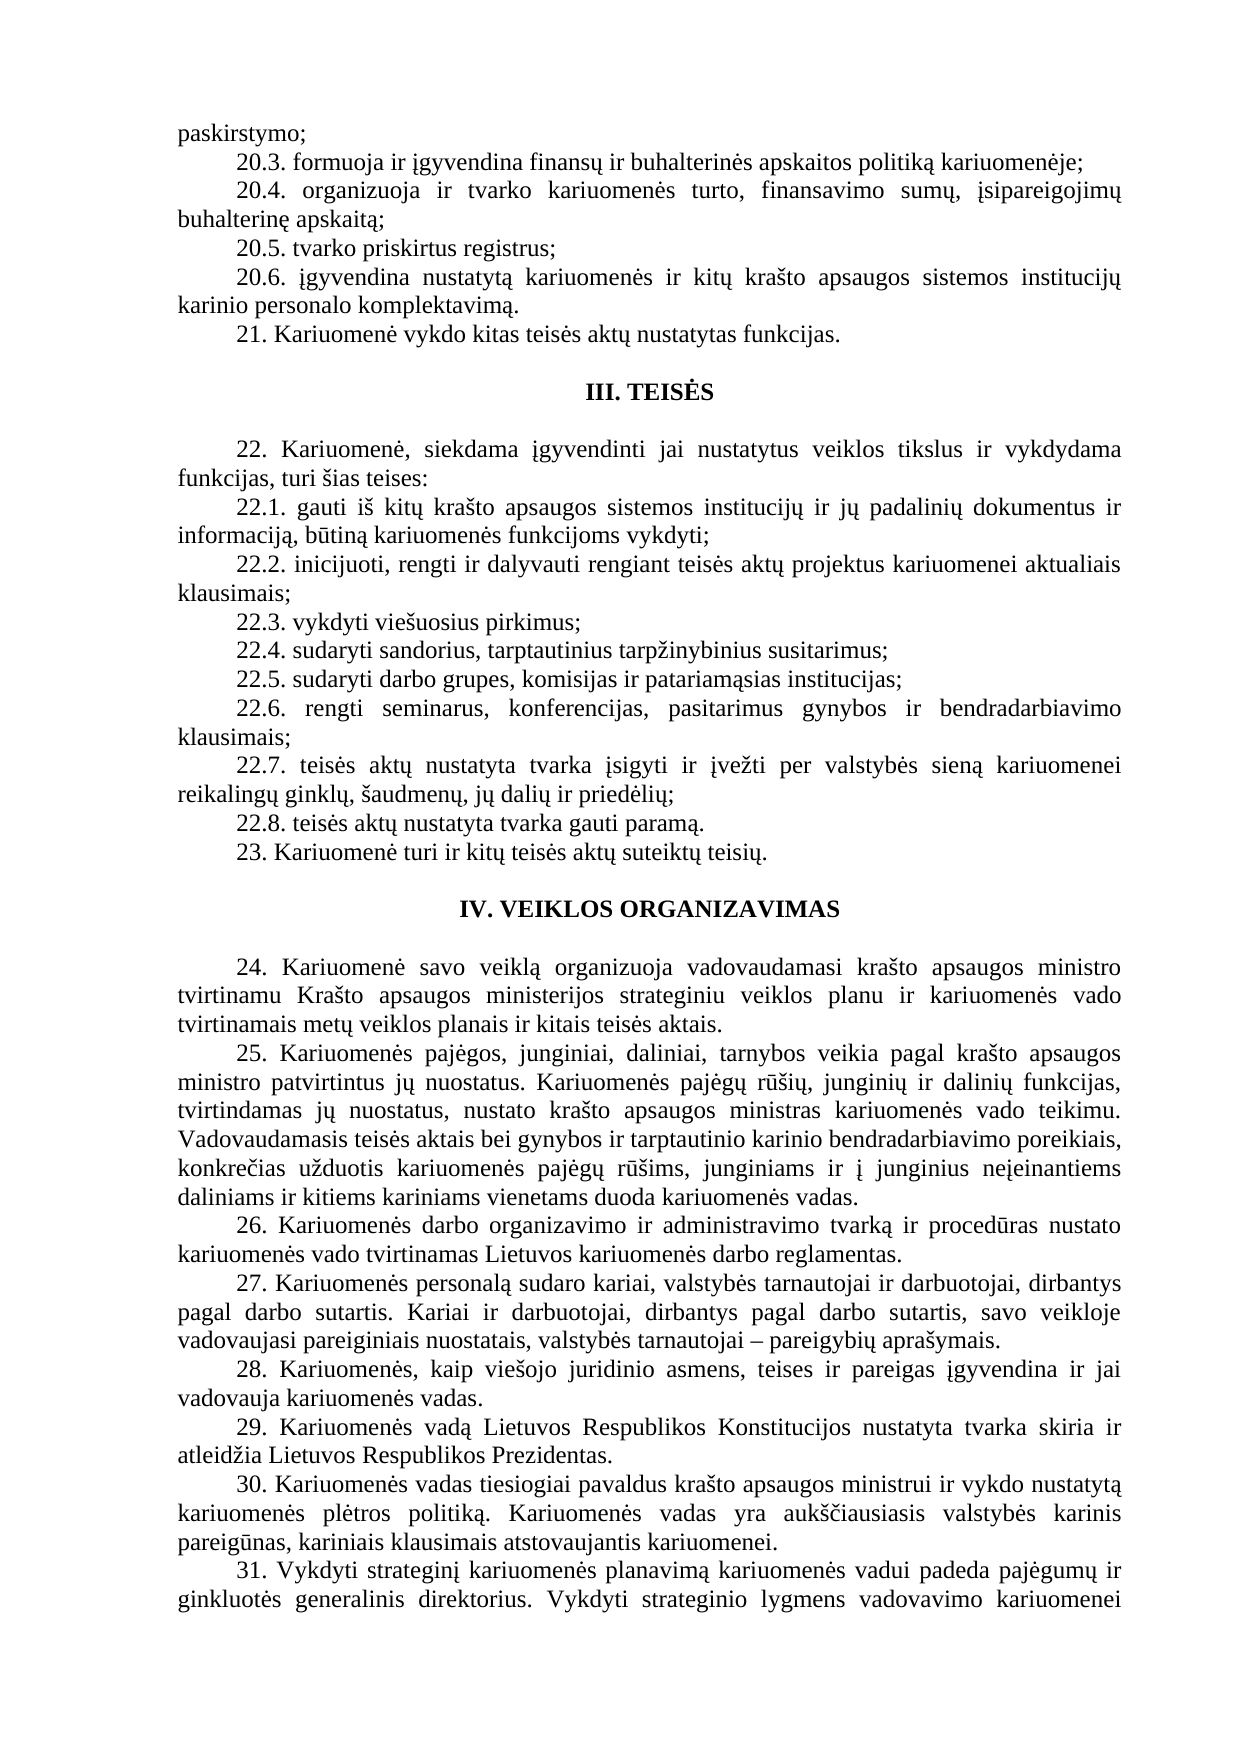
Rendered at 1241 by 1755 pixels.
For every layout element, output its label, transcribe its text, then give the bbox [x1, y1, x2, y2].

text 27. Kariuomenės personalą sudaro kariai, valstybės tarnautojai ir darbuotojai, dirbantys pagal darbo sutartis. Kariai ir darbuotojai, dirbantys pagal darbo sutartis, savo veikloje vadovaujasi pareiginiais nuostatais, valstybės tarnautojai – pareigybių aprašymais. [177, 1268, 1122, 1354]
text 22.4. sudaryti sandorius, tarptautinius tarpžinybinius susitarimus; [177, 636, 1122, 664]
text 20.5. tvarko priskirtus registrus; [177, 233, 1122, 262]
text 30. Kariuomenės vadas tiesiogiai pavaldus krašto apsaugos ministrui ir vykdo nustatytą kariuomenės plėtros politiką. Kariuomenės vadas yra aukščiausiasis valstybės karinis pareigūnas, kariniais klausimais atstovaujantis kariuomenei. [177, 1469, 1122, 1556]
text 31. Vykdyti strateginį kariuomenės planavimą kariuomenės vadui padeda pajėgumų ir ginkluotės generalinis direktorius. Vykdyti strateginio lygmens vadovavimo kariuomenei [177, 1556, 1122, 1613]
text IV. VEIKLOS ORGANIZAVIMAS [177, 894, 1122, 923]
text paskirstymo; [177, 118, 1122, 147]
text 22.6. rengti seminarus, konferencijas, pasitarimus gynybos ir bendradarbiavimo klausimais; [177, 693, 1122, 751]
text 22.5. sudaryti darbo grupes, komisijas ir patariamąsias institucijas; [177, 664, 1122, 693]
text 20.4. organizuoja ir tvarko kariuomenės turto, finansavimo sumų, įsipareigojimų buhalterinę apskaitą; [177, 176, 1122, 233]
text III. TEISĖS [177, 377, 1122, 406]
text 22. Kariuomenė, siekdama įgyvendinti jai nustatytus veiklos tikslus ir vykdydama funkcijas, turi šias teises: [177, 434, 1122, 492]
text 23. Kariuomenė turi ir kitų teisės aktų suteiktų teisių. [177, 837, 1122, 866]
text 22.1. gauti iš kitų krašto apsaugos sistemos institucijų ir jų padalinių dokumentus ir informaciją, būtiną kariuomenės funkcijoms vykdyti; [177, 492, 1122, 549]
text 20.6. įgyvendina nustatytą kariuomenės ir kitų krašto apsaugos sistemos institucijų karinio personalo komplektavimą. [177, 262, 1122, 319]
text 26. Kariuomenės darbo organizavimo ir administravimo tvarką ir procedūras nustato kariuomenės vado tvirtinamas Lietuvos kariuomenės darbo reglamentas. [177, 1211, 1122, 1268]
text 22.2. inicijuoti, rengti ir dalyvauti rengiant teisės aktų projektus kariuomenei aktualiais klausimais; [177, 549, 1122, 607]
text 28. Kariuomenės, kaip viešojo juridinio asmens, teises ir pareigas įgyvendina ir jai vadovauja kariuomenės vadas. [177, 1354, 1122, 1412]
text 29. Kariuomenės vadą Lietuvos Respublikos Konstitucijos nustatyta tvarka skiria ir atleidžia Lietuvos Respublikos Prezidentas. [177, 1412, 1122, 1469]
text 22.3. vykdyti viešuosius pirkimus; [177, 607, 1122, 636]
text 22.7. teisės aktų nustatyta tvarka įsigyti ir įvežti per valstybės sieną kariuomenei reikalingų ginklų, šaudmenų, jų dalių ir priedėlių; [177, 751, 1122, 808]
text 21. Kariuomenė vykdo kitas teisės aktų nustatytas funkcijas. [177, 319, 1122, 348]
text 20.3. formuoja ir įgyvendina finansų ir buhalterinės apskaitos politiką kariuomenėje; [177, 147, 1122, 176]
text 22.8. teisės aktų nustatyta tvarka gauti paramą. [177, 808, 1122, 837]
text 24. Kariuomenė savo veiklą organizuoja vadovaudamasi krašto apsaugos ministro tvirtinamu Krašto apsaugos ministerijos strateginiu veiklos planu ir kariuomenės vado tvirtinamais metų veiklos planais ir kitais teisės aktais. [177, 952, 1122, 1038]
text 25. Kariuomenės pajėgos, junginiai, daliniai, tarnybos veikia pagal krašto apsaugos ministro patvirtintus jų nuostatus. Kariuomenės pajėgų rūšių, junginių ir dalinių funkcijas, tvirtindamas jų nuostatus, nustato krašto apsaugos ministras kariuomenės vado teikimu. Vadovaudamasis teisės aktais bei gynybos ir tarptautinio karinio bendradarbiavimo poreikiais, konkrečias užduotis kariuomenės pajėgų rūšims, junginiams ir į junginius neįeinantiems daliniams ir kitiems kariniams vienetams duoda kariuomenės vadas. [177, 1038, 1122, 1211]
